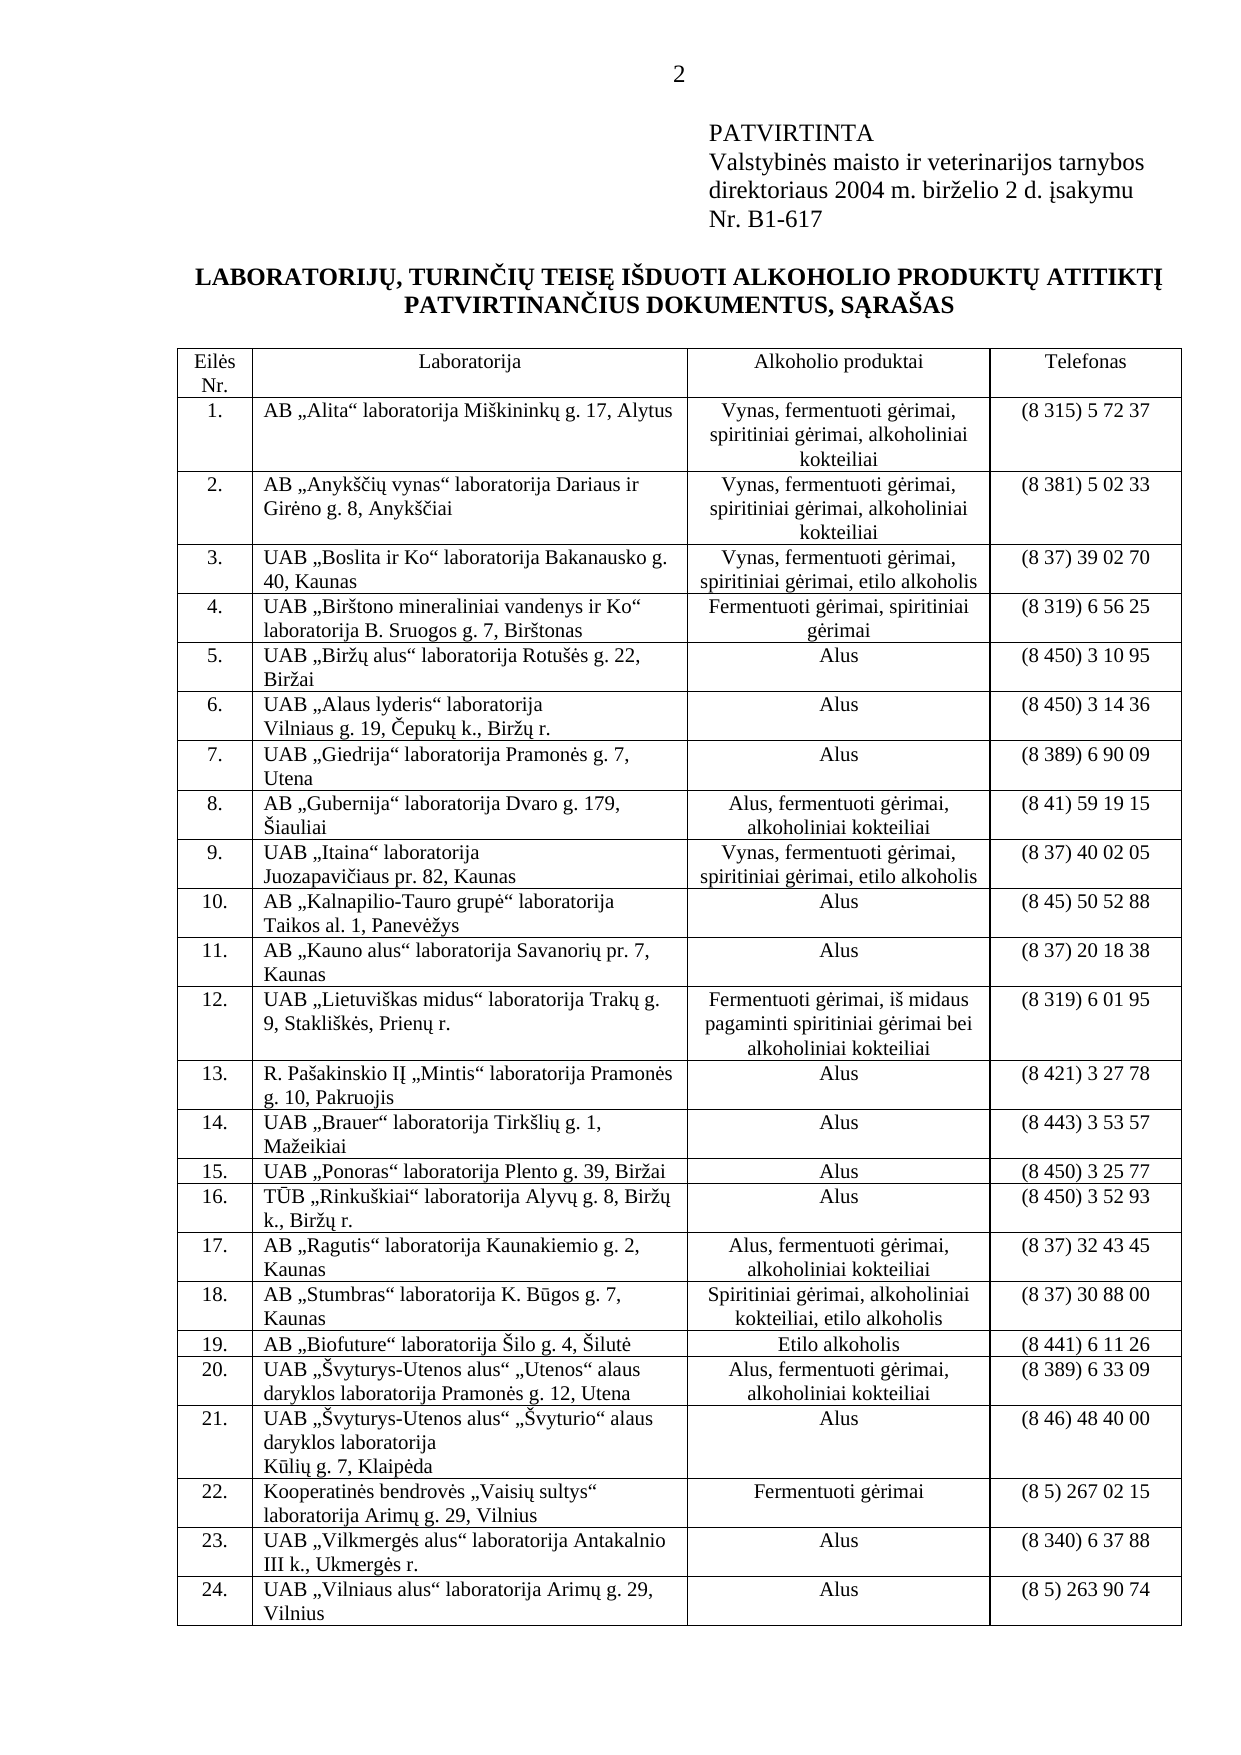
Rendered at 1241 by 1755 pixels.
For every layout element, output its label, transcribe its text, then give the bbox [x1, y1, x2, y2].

table_cell (8 319) 6 56 25 [991, 594, 1181, 642]
table_cell TŪB „Rinkuškiai“ laboratorija Alyvų g. 8, Biržų k., Biržų r. [253, 1184, 687, 1232]
table_cell (8 389) 6 33 09 [991, 1357, 1181, 1405]
table_cell Alus, fermentuoti gėrimai, alkoholiniai kokteiliai [688, 1233, 989, 1281]
table_cell AB „Kauno alus“ laboratorija Savanorių pr. 7, Kaunas [253, 938, 687, 986]
text direktoriaus 2004 m. birželio 2 d. įsakymu [709, 176, 1181, 204]
table_cell UAB „Birštono mineraliniai vandenys ir Ko“ laboratorija B. Sruogos g. 7, Birštonas [253, 594, 687, 642]
table_cell Vynas, fermentuoti gėrimai, spiritiniai gėrimai, alkoholiniai kokteiliai [688, 398, 989, 471]
table_cell (8 389) 6 90 09 [991, 741, 1181, 789]
text LABORATORIJŲ, TURINČIŲ TEISĘ IŠDUOTI ALKOHOLIO PRODUKTŲ ATITIKTĮ [177, 262, 1181, 291]
table_cell 3. [178, 545, 252, 593]
table_cell Vynas, fermentuoti gėrimai, spiritiniai gėrimai, alkoholiniai kokteiliai [688, 472, 989, 544]
table_cell (8 37) 39 02 70 [991, 545, 1181, 593]
table_cell 24. [178, 1577, 252, 1625]
table_cell 13. [178, 1061, 252, 1109]
table_cell UAB „Alaus lyderis“ laboratorija Vilniaus g. 19, Čepukų k., Biržų r. [253, 692, 687, 740]
table_cell Fermentuoti gėrimai, spiritiniai gėrimai [688, 594, 989, 642]
table_cell UAB „Biržų alus“ laboratorija Rotušės g. 22, Biržai [253, 643, 687, 691]
text PATVIRTINANČIUS DOKUMENTUS, SĄRAŠAS [177, 291, 1181, 319]
table_header Alkoholio produktai [688, 349, 989, 397]
table_cell (8 37) 32 43 45 [991, 1233, 1181, 1281]
table_cell Alus [688, 692, 989, 740]
table_header Eilės Nr. [178, 349, 252, 397]
table_cell UAB „Vilniaus alus“ laboratorija Arimų g. 29, Vilnius [253, 1577, 687, 1625]
table_cell AB „Alita“ laboratorija Miškininkų g. 17, Alytus [253, 398, 687, 471]
table_cell AB „Stumbras“ laboratorija K. Būgos g. 7, Kaunas [253, 1282, 687, 1330]
table_cell 15. [178, 1159, 252, 1183]
table_cell 14. [178, 1110, 252, 1158]
table_cell (8 450) 3 10 95 [991, 643, 1181, 691]
table_cell Alus [688, 1184, 989, 1232]
table_cell 6. [178, 692, 252, 740]
table_cell (8 46) 48 40 00 [991, 1406, 1181, 1478]
table_header Telefonas [991, 349, 1181, 397]
table_cell (8 45) 50 52 88 [991, 889, 1181, 937]
table_cell Fermentuoti gėrimai [688, 1479, 989, 1527]
table_cell AB „Ragutis“ laboratorija Kaunakiemio g. 2, Kaunas [253, 1233, 687, 1281]
table_cell 7. [178, 741, 252, 789]
table_cell UAB „Švyturys-Utenos alus“ „Švyturio“ alaus daryklos laboratorija Kūlių g. 7, Klaipėda [253, 1406, 687, 1478]
table_cell Alus [688, 938, 989, 986]
table_cell Etilo alkoholis [688, 1331, 989, 1356]
table_cell (8 443) 3 53 57 [991, 1110, 1181, 1158]
table_cell (8 319) 6 01 95 [991, 987, 1181, 1059]
table_cell 2. [178, 472, 252, 544]
table_cell UAB „Vilkmergės alus“ laboratorija Antakalnio III k., Ukmergės r. [253, 1528, 687, 1576]
table_cell 22. [178, 1479, 252, 1527]
table_cell Alus [688, 1528, 989, 1576]
table_cell UAB „Giedrija“ laboratorija Pramonės g. 7, Utena [253, 741, 687, 789]
table_cell 20. [178, 1357, 252, 1405]
table_cell 5. [178, 643, 252, 691]
table_cell (8 441) 6 11 26 [991, 1331, 1181, 1356]
table_cell (8 340) 6 37 88 [991, 1528, 1181, 1576]
table_header Laboratorija [253, 349, 687, 397]
table_cell 17. [178, 1233, 252, 1281]
table_cell Alus [688, 1110, 989, 1158]
table_cell (8 37) 20 18 38 [991, 938, 1181, 986]
table_cell (8 450) 3 14 36 [991, 692, 1181, 740]
table_cell (8 41) 59 19 15 [991, 791, 1181, 839]
table_cell Alus [688, 741, 989, 789]
table_cell Alus [688, 1577, 989, 1625]
table_cell Vynas, fermentuoti gėrimai, spiritiniai gėrimai, etilo alkoholis [688, 545, 989, 593]
table_cell Alus, fermentuoti gėrimai, alkoholiniai kokteiliai [688, 1357, 989, 1405]
table_cell 12. [178, 987, 252, 1059]
table_cell 18. [178, 1282, 252, 1330]
table_cell (8 5) 263 90 74 [991, 1577, 1181, 1625]
text PATVIRTINTA [709, 118, 1181, 147]
table_cell (8 37) 30 88 00 [991, 1282, 1181, 1330]
table_cell UAB „Boslita ir Ko“ laboratorija Bakanausko g. 40, Kaunas [253, 545, 687, 593]
table_cell UAB „Brauer“ laboratorija Tirkšlių g. 1, Mažeikiai [253, 1110, 687, 1158]
table_cell 21. [178, 1406, 252, 1478]
table_cell 23. [178, 1528, 252, 1576]
text Nr. B1-617 [709, 204, 1181, 233]
table_cell Alus [688, 1406, 989, 1478]
table_cell 16. [178, 1184, 252, 1232]
table_cell AB „Gubernija“ laboratorija Dvaro g. 179, Šiauliai [253, 791, 687, 839]
table_cell (8 421) 3 27 78 [991, 1061, 1181, 1109]
table_cell Alus [688, 889, 989, 937]
table_cell Alus [688, 643, 989, 691]
table_cell (8 450) 3 52 93 [991, 1184, 1181, 1232]
table_cell 1. [178, 398, 252, 471]
table_cell 8. [178, 791, 252, 839]
text Valstybinės maisto ir veterinarijos tarnybos [709, 147, 1181, 176]
table_cell Vynas, fermentuoti gėrimai, spiritiniai gėrimai, etilo alkoholis [688, 840, 989, 888]
table_cell (8 450) 3 25 77 [991, 1159, 1181, 1183]
table_cell (8 315) 5 72 37 [991, 398, 1181, 471]
table_cell 9. [178, 840, 252, 888]
table_cell Kooperatinės bendrovės „Vaisių sultys“ laboratorija Arimų g. 29, Vilnius [253, 1479, 687, 1527]
table_cell UAB „Ponoras“ laboratorija Plento g. 39, Biržai [253, 1159, 687, 1183]
table_cell (8 5) 267 02 15 [991, 1479, 1181, 1527]
table_cell UAB „Švyturys-Utenos alus“ „Utenos“ alaus daryklos laboratorija Pramonės g. 12, Utena [253, 1357, 687, 1405]
table_cell AB „Biofuture“ laboratorija Šilo g. 4, Šilutė [253, 1331, 687, 1356]
table_cell AB „Anykščių vynas“ laboratorija Dariaus ir Girėno g. 8, Anykščiai [253, 472, 687, 544]
table_cell Alus [688, 1159, 989, 1183]
table_cell R. Pašakinskio IĮ „Mintis“ laboratorija Pramonės g. 10, Pakruojis [253, 1061, 687, 1109]
table_cell 19. [178, 1331, 252, 1356]
table_cell Spiritiniai gėrimai, alkoholiniai kokteiliai, etilo alkoholis [688, 1282, 989, 1330]
table_cell (8 381) 5 02 33 [991, 472, 1181, 544]
table_cell Alus [688, 1061, 989, 1109]
table_cell AB „Kalnapilio-Tauro grupė“ laboratorija Taikos al. 1, Panevėžys [253, 889, 687, 937]
table_cell 4. [178, 594, 252, 642]
table_cell (8 37) 40 02 05 [991, 840, 1181, 888]
table_cell UAB „Itaina“ laboratorija Juozapavičiaus pr. 82, Kaunas [253, 840, 687, 888]
table_cell 11. [178, 938, 252, 986]
table_cell 10. [178, 889, 252, 937]
table_cell Fermentuoti gėrimai, iš midaus pagaminti spiritiniai gėrimai bei alkoholiniai kokteiliai [688, 987, 989, 1059]
table_cell UAB „Lietuviškas midus“ laboratorija Trakų g. 9, Stakliškės, Prienų r. [253, 987, 687, 1059]
table_cell Alus, fermentuoti gėrimai, alkoholiniai kokteiliai [688, 791, 989, 839]
